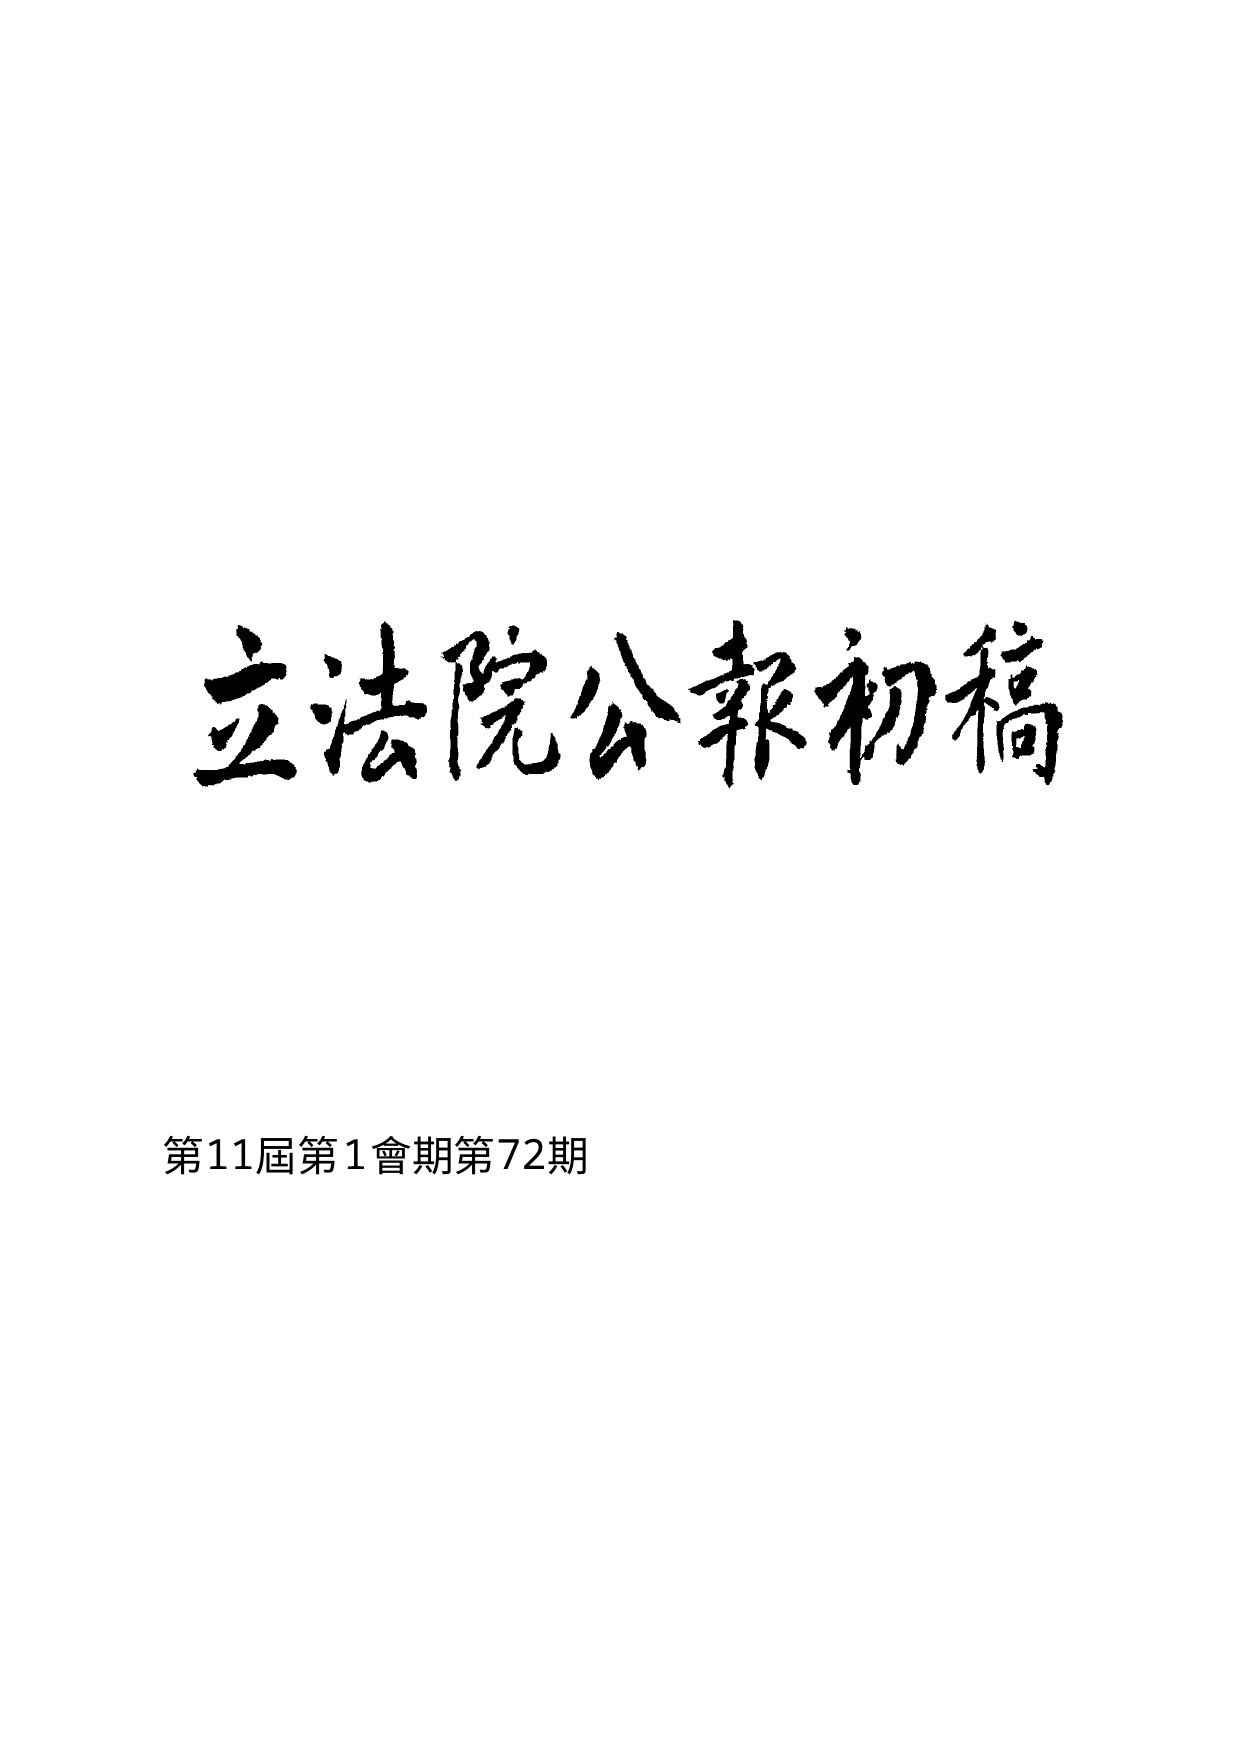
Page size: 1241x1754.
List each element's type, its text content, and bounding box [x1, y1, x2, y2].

table_header [151, 406, 1098, 902]
table_header 第11屆第1會期第72期 [151, 1089, 617, 1234]
